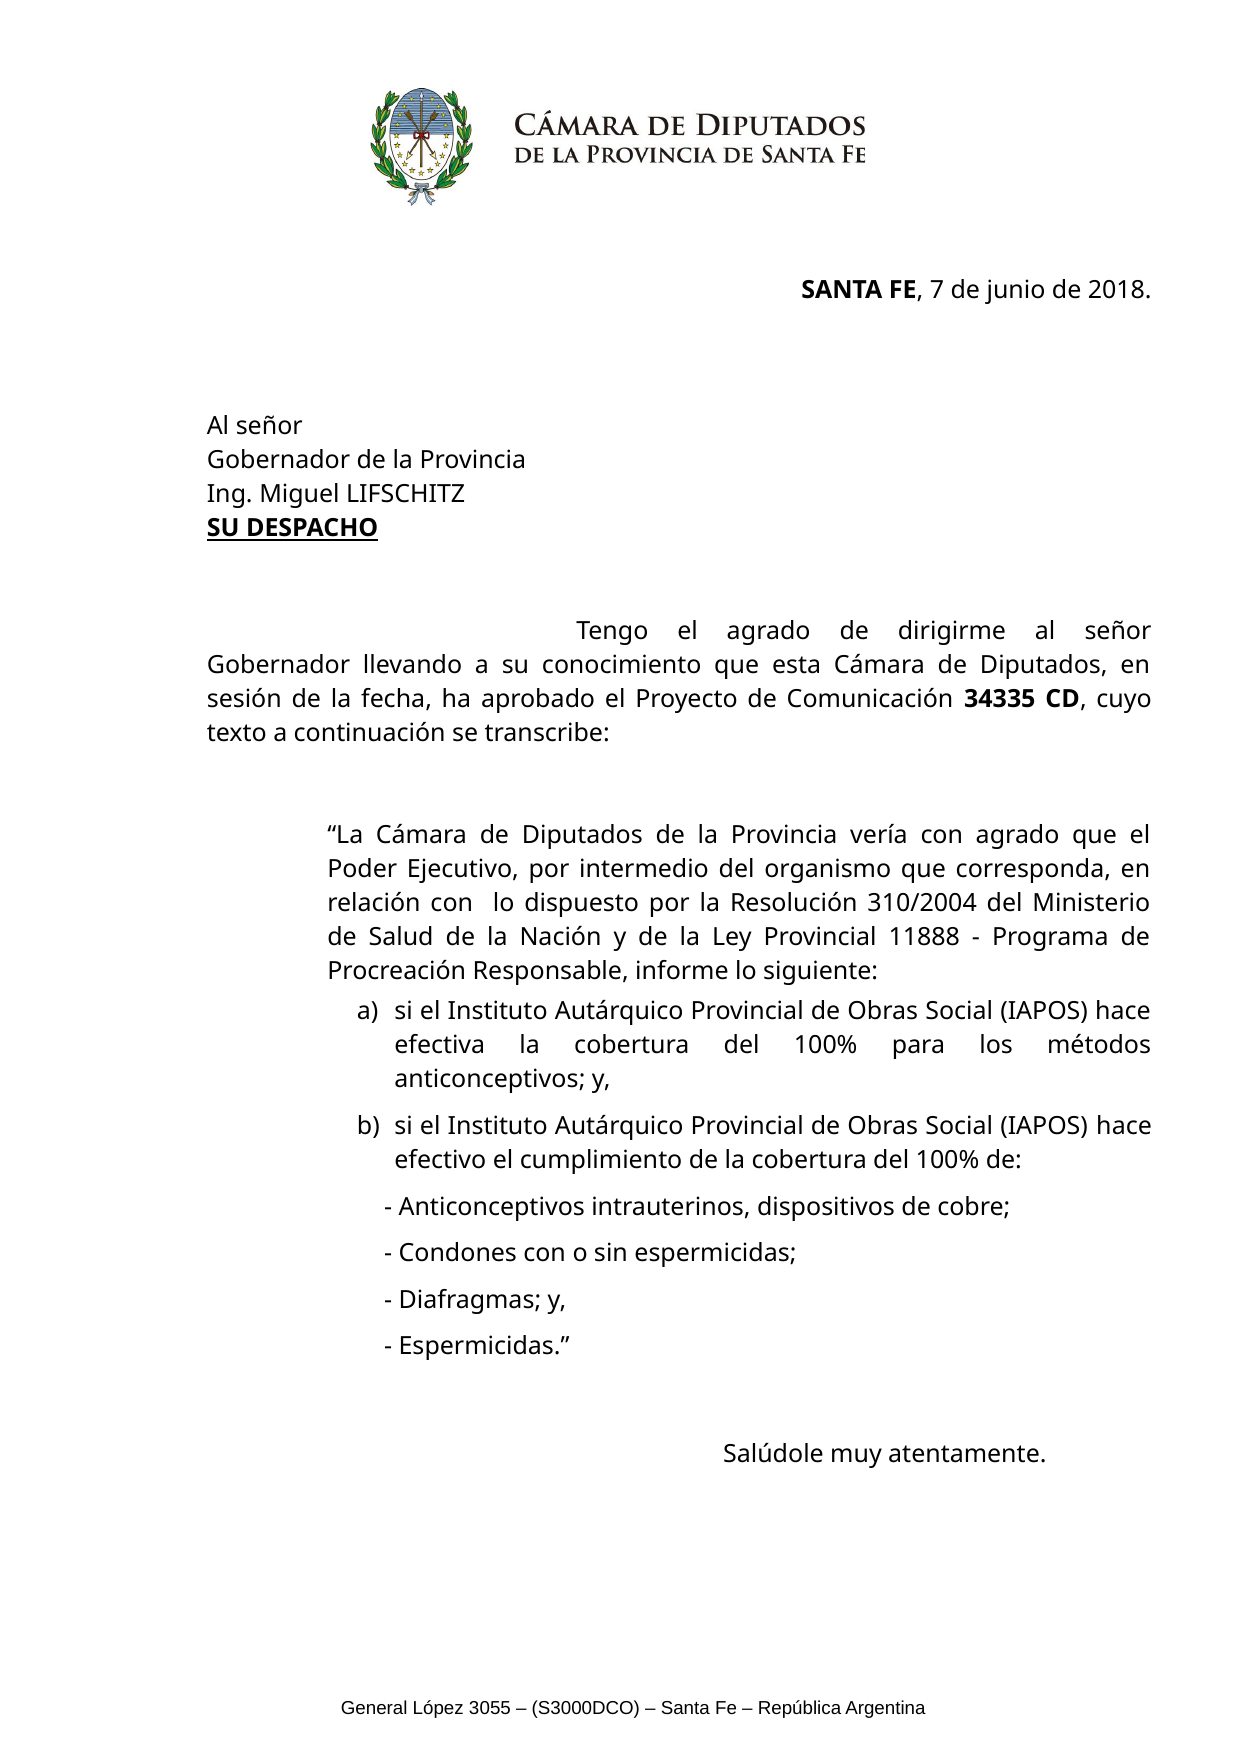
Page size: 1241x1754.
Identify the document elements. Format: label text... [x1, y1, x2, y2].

picture [370, 88, 866, 210]
text “La Cámara de Diputados de la Provincia vería con agrado que el Poder Ejecutivo, por intermedio del organismo que corresponda, en relación con lo dispuesto por la Resolución 310/2004 del Ministerio de Salud de la Nación y de la Ley Provincial 11888 - Programa de Procreación Responsable, informe lo siguiente: [327, 817, 1152, 987]
text Salúdole muy atentamente. [649, 1436, 1152, 1470]
text - Espermicidas.” [384, 1328, 1152, 1362]
text Tengo el agrado de dirigirme al señor Gobernador llevando a su conocimiento que esta Cámara de Diputados, en sesión de la fecha, ha aprobado el Proyecto de Comunicación 34335 CD, cuyo texto a continuación se transcribe: [207, 612, 1152, 748]
list si el Instituto Autárquico Provincial de Obras Social (IAPOS) hace efectiva la cobertura del 100% para los métodos anticonceptivos; y, [357, 993, 1152, 1095]
text - Condones con o sin espermicidas; [384, 1235, 1152, 1269]
list si el Instituto Autárquico Provincial de Obras Social (IAPOS) hace efectivo el cumplimiento de la cobertura del 100% de: [357, 1108, 1152, 1176]
text SU DESPACHO [207, 510, 1152, 544]
text - Diafragmas; y, [384, 1281, 1152, 1315]
text Ing. Miguel LIFSCHITZ [207, 476, 1152, 510]
text SANTA FE, 7 de junio de 2018. [207, 272, 1152, 306]
text - Anticonceptivos intrauterinos, dispositivos de cobre; [384, 1188, 1152, 1222]
text Al señor [207, 408, 1152, 442]
text Gobernador de la Provincia [207, 442, 1152, 476]
